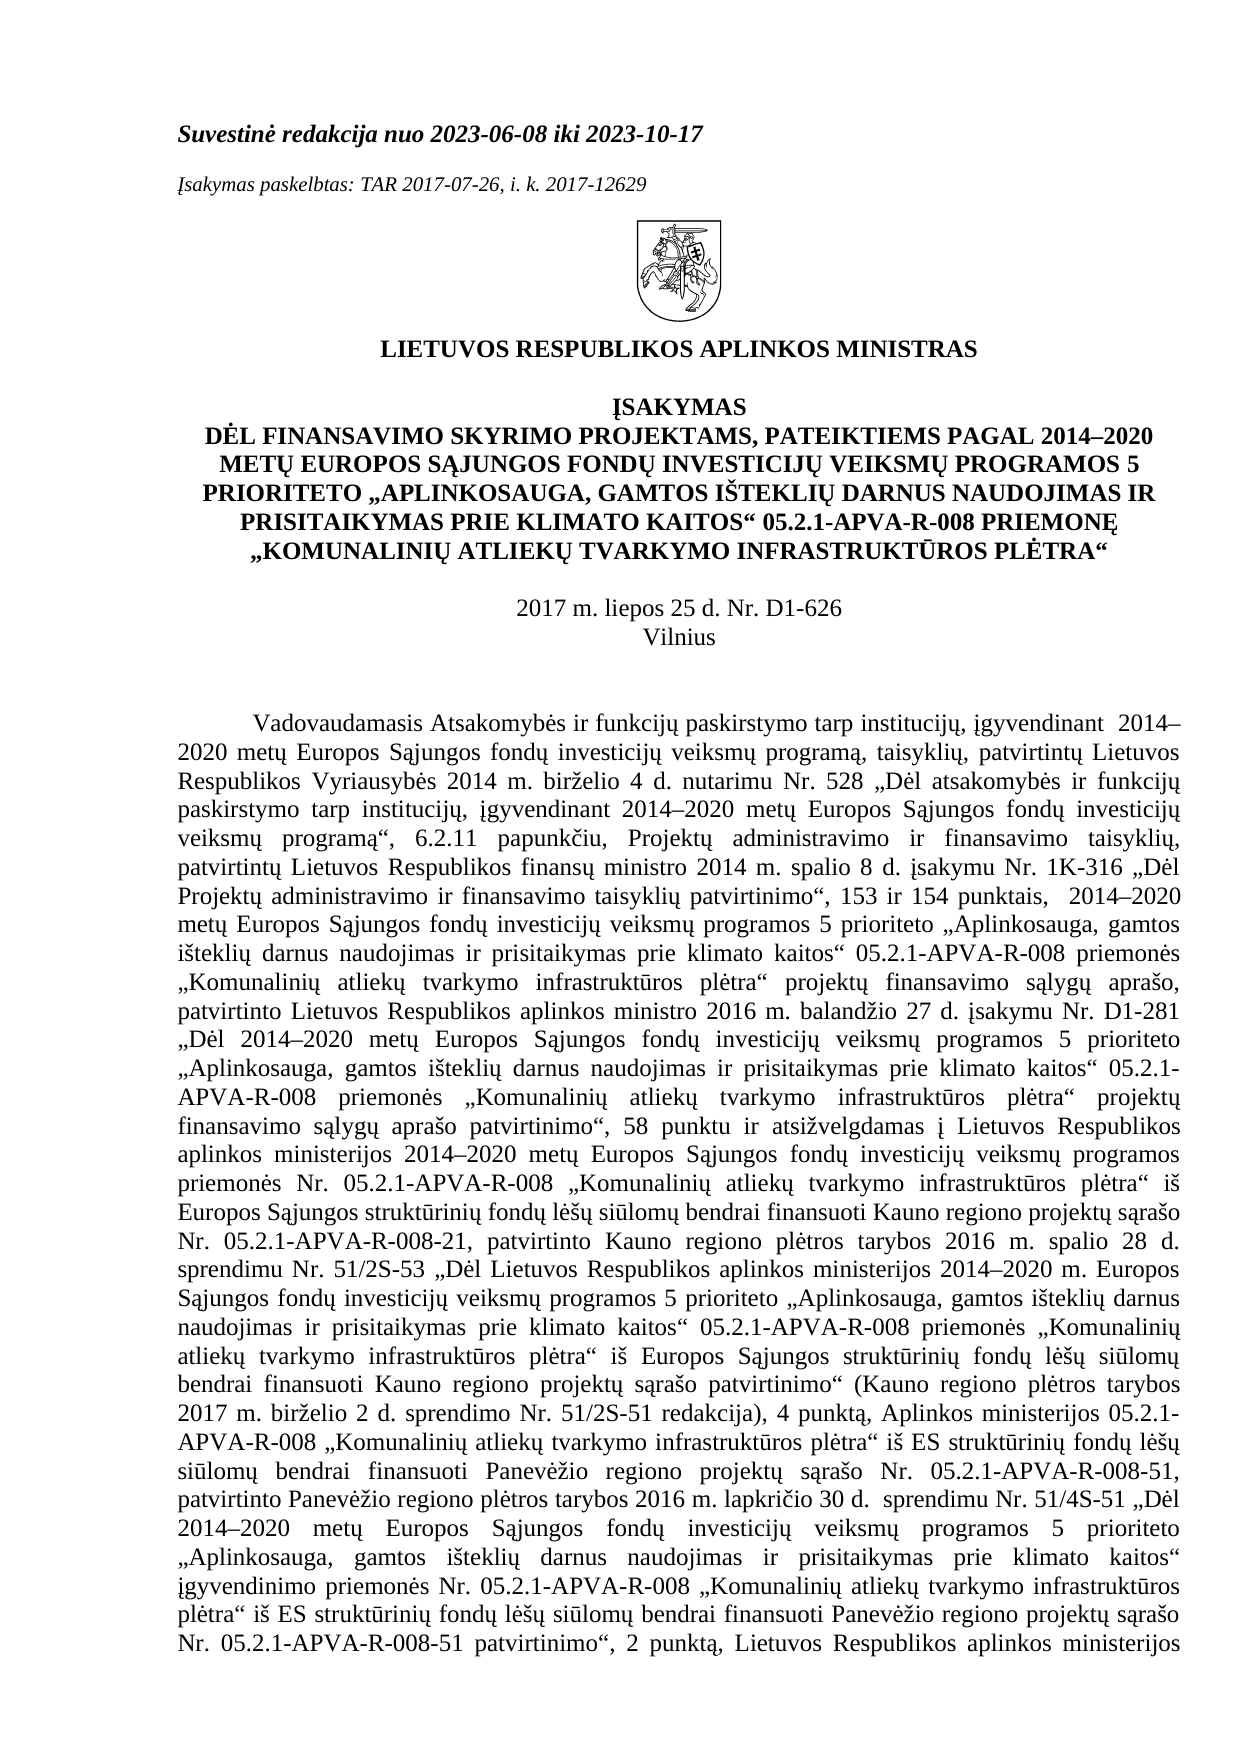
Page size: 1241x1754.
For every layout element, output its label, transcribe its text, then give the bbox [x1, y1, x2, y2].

text Vadovaudamasis Atsakomybės ir funkcijų paskirstymo tarp institucijų, įgyvendinant 2014–2020 metų Europos Sąjungos fondų investicijų veiksmų programą, taisyklių, patvirtintų Lietuvos Respublikos Vyriausybės 2014 m. birželio 4 d. nutarimu Nr. 528 „Dėl atsakomybės ir funkcijų paskirstymo tarp institucijų, įgyvendinant 2014–2020 metų Europos Sąjungos fondų investicijų veiksmų programą“, 6.2.11 papunkčiu, Projektų administravimo ir finansavimo taisyklių, patvirtintų Lietuvos Respublikos finansų ministro 2014 m. spalio 8 d. įsakymu Nr. 1K-316 „Dėl Projektų administravimo ir finansavimo taisyklių patvirtinimo“, 153 ir 154 punktais, 2014–2020 metų Europos Sąjungos fondų investicijų veiksmų programos 5 prioriteto „Aplinkosauga, gamtos išteklių darnus naudojimas ir prisitaikymas prie klimato kaitos“ 05.2.1-APVA-R-008 priemonės „Komunalinių atliekų tvarkymo infrastruktūros plėtra“ projektų finansavimo sąlygų aprašo, patvirtinto Lietuvos Respublikos aplinkos ministro 2016 m. balandžio 27 d. įsakymu Nr. D1-281 „Dėl 2014–2020 metų Europos Sąjungos fondų investicijų veiksmų programos 5 prioriteto „Aplinkosauga, gamtos išteklių darnus naudojimas ir prisitaikymas prie klimato kaitos“ 05.2.1-APVA-R-008 priemonės „Komunalinių atliekų tvarkymo infrastruktūros plėtra“ projektų finansavimo sąlygų aprašo patvirtinimo“, 58 punktu ir atsižvelgdamas į Lietuvos Respublikos aplinkos ministerijos 2014–2020 metų Europos Sąjungos fondų investicijų veiksmų programos priemonės Nr. 05.2.1-APVA-R-008 „Komunalinių atliekų tvarkymo infrastruktūros plėtra“ iš Europos Sąjungos struktūrinių fondų lėšų siūlomų bendrai finansuoti Kauno regiono projektų sąrašo Nr. 05.2.1-APVA-R-008-21, patvirtinto Kauno regiono plėtros tarybos 2016 m. spalio 28 d. sprendimu Nr. 51/2S-53 „Dėl Lietuvos Respublikos aplinkos ministerijos 2014–2020 m. Europos Sąjungos fondų investicijų veiksmų programos 5 prioriteto „Aplinkosauga, gamtos išteklių darnus naudojimas ir prisitaikymas prie klimato kaitos“ 05.2.1-APVA-R-008 priemonės „Komunalinių atliekų tvarkymo infrastruktūros plėtra“ iš Europos Sąjungos struktūrinių fondų lėšų siūlomų bendrai finansuoti Kauno regiono projektų sąrašo patvirtinimo“ (Kauno regiono plėtros tarybos 2017 m. birželio 2 d. sprendimo Nr. 51/2S-51 redakcija), 4 punktą, Aplinkos ministerijos 05.2.1-APVA-R-008 „Komunalinių atliekų tvarkymo infrastruktūros plėtra“ iš ES struktūrinių fondų lėšų siūlomų bendrai finansuoti Panevėžio regiono projektų sąrašo Nr. 05.2.1-APVA-R-008-51, patvirtinto Panevėžio regiono plėtros tarybos 2016 m. lapkričio 30 d. sprendimu Nr. 51/4S-51 „Dėl 2014–2020 metų Europos Sąjungos fondų investicijų veiksmų programos 5 prioriteto „Aplinkosauga, gamtos išteklių darnus naudojimas ir prisitaikymas prie klimato kaitos“ įgyvendinimo priemonės Nr. 05.2.1-APVA-R-008 „Komunalinių atliekų tvarkymo infrastruktūros plėtra“ iš ES struktūrinių fondų lėšų siūlomų bendrai finansuoti Panevėžio regiono projektų sąrašo Nr. 05.2.1-APVA-R-008-51 patvirtinimo“, 2 punktą, Lietuvos Respublikos aplinkos ministerijos [177, 708, 1181, 1657]
text DĖL FINANSAVIMO SKYRIMO PROJEKTAMS, PATEIKTIEMS PAGAL 2014–2020 METŲ EUROPOS SĄJUNGOS FONDŲ INVESTICIJŲ VEIKSMŲ PROGRAMOS 5 PRIORITETO „APLINKOSAUGA, GAMTOS IŠTEKLIŲ DARNUS NAUDOJIMAS IR PRISITAIKYMAS PRIE KLIMATO KAITOS“ 05.2.1-APVA-R-008 PRIEMONĘ „KOMUNALINIŲ ATLIEKŲ TVARKYMO INFRASTRUKTŪROS PLĖTRA“ [177, 421, 1181, 564]
text Suvestinė redakcija nuo 2023-06-08 iki 2023-10-17 [177, 119, 1181, 147]
text Vilnius [177, 622, 1181, 651]
text ĮSAKYMAS [177, 392, 1181, 421]
text LIETUVOS RESPUBLIKOS APLINKOS MINISTRAS [177, 334, 1181, 363]
text 2017 m. liepos 25 d. Nr. D1-626 [177, 593, 1181, 622]
text Įsakymas paskelbtas: TAR 2017-07-26, i. k. 2017-12629 [177, 172, 1181, 196]
